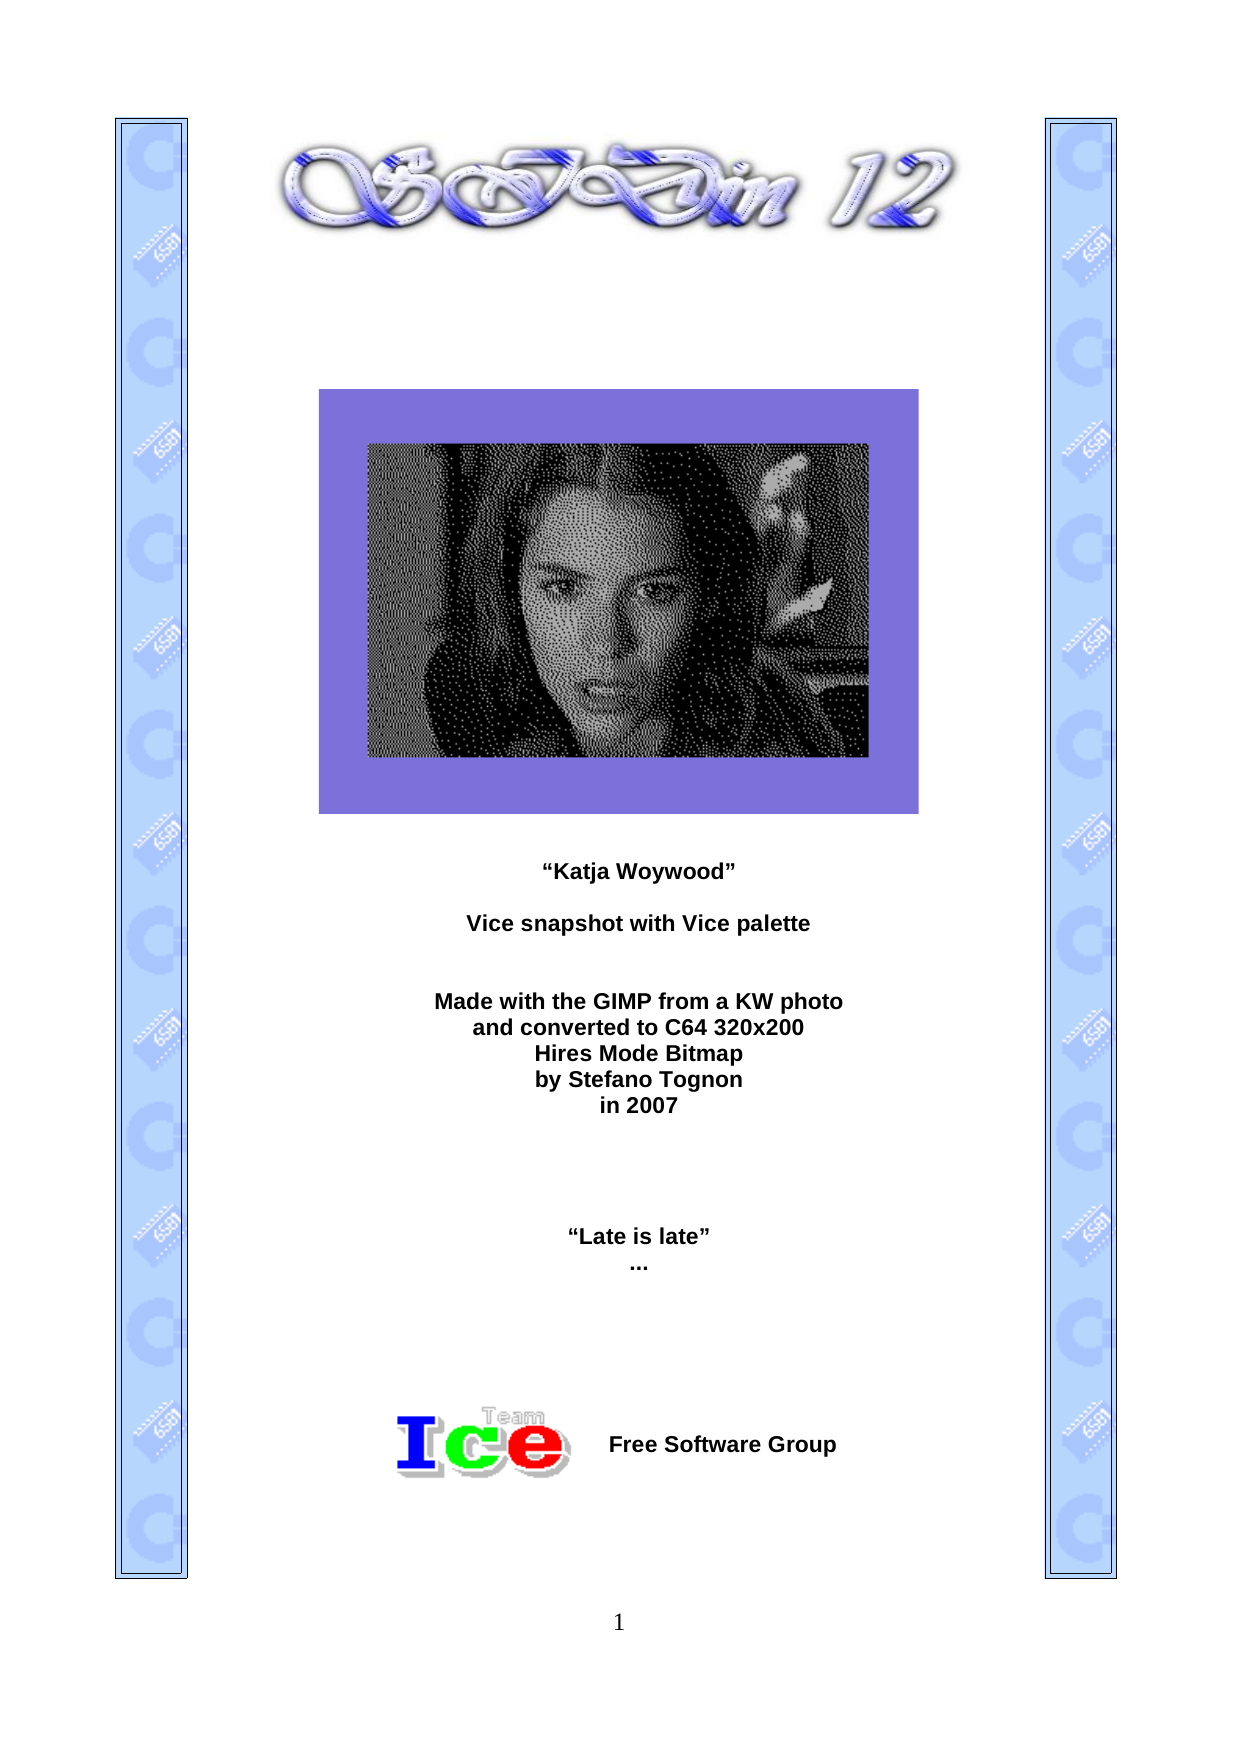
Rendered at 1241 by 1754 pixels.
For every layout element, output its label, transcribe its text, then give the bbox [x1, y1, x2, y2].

text by Stefano Tognon [188, 1067, 1044, 1093]
text ... [188, 1249, 1044, 1275]
picture [318, 389, 919, 814]
text in 2007 [188, 1093, 1044, 1119]
text Vice snapshot with Vice palette [188, 911, 1044, 937]
text Hires Mode Bitmap [188, 1041, 1044, 1067]
picture [116, 119, 187, 1578]
picture [250, 118, 988, 254]
text and converted to C64 320x200 [188, 1015, 1044, 1041]
text [188, 1431, 393, 1457]
picture [1046, 119, 1116, 1578]
text Free Software Group [579, 1431, 1044, 1457]
text “Katja Woywood” [188, 858, 1044, 884]
text “Late is late” [188, 1223, 1044, 1249]
picture [393, 1404, 579, 1486]
text Made with the GIMP from a KW photo [188, 989, 1044, 1015]
text [1117, 1249, 1122, 1275]
